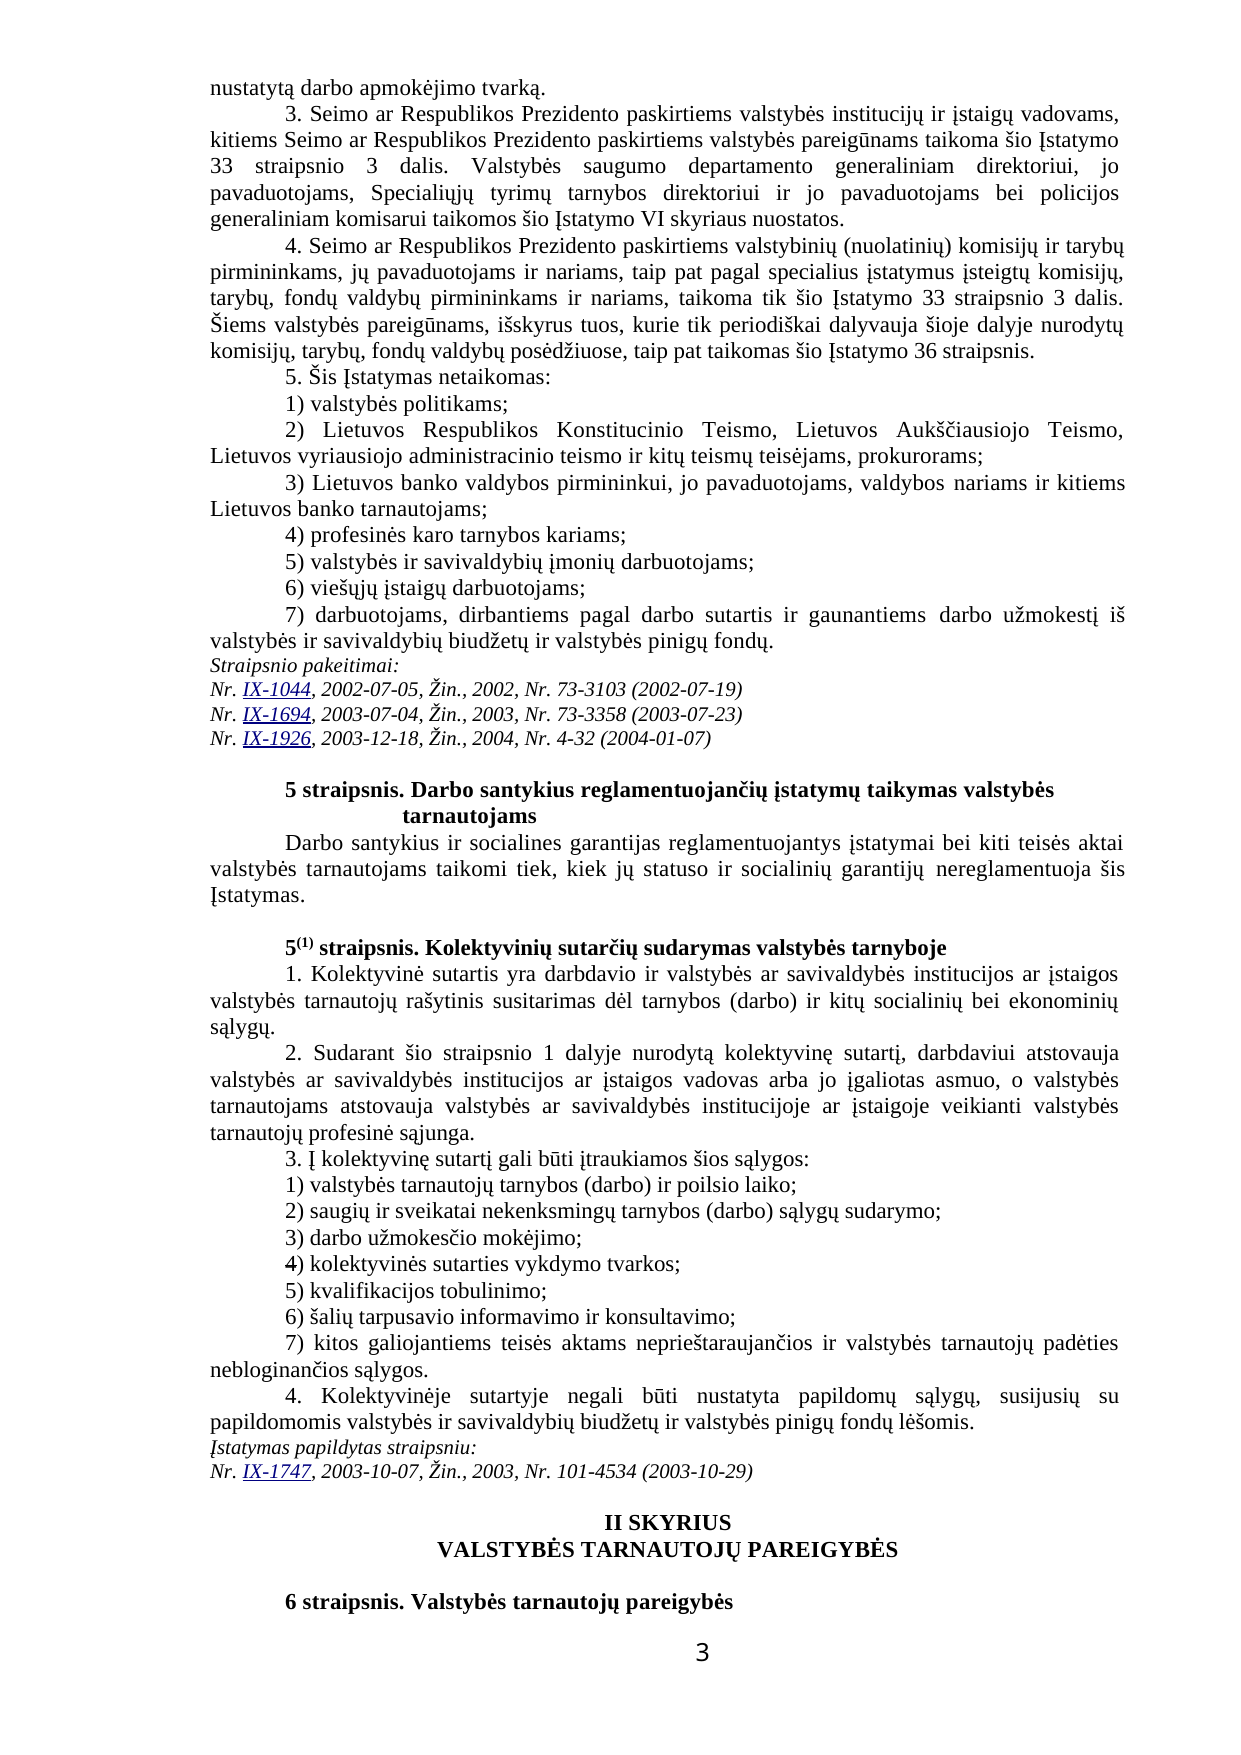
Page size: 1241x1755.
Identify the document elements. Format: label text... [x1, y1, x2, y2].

text Įstatymas papildytas straipsniu: [210, 1435, 1126, 1459]
text 1) valstybės politikams; [210, 390, 1126, 416]
text 5) valstybės ir savivaldybių įmonių darbuotojams; [210, 548, 1126, 574]
text 4. Kolektyvinėje sutartyje negali būti nustatyta papildomų sąlygų, susijusių su papildomomis valstybės ir savivaldybių biudžetų ir valstybės pinigų fondų lėšomis. [210, 1382, 1120, 1435]
text 7) kitos galiojantiems teisės aktams neprieštaraujančios ir valstybės tarnautojų padėties nebloginančios sąlygos. [210, 1329, 1120, 1382]
text 6 straipsnis. Valstybės tarnautojų pareigybės [210, 1588, 1126, 1615]
text Straipsnio pakeitimai: [210, 653, 1126, 677]
text 2) Lietuvos Respublikos Konstitucinio Teismo, Lietuvos Aukščiausiojo Teismo, Lietuvos vyriausiojo administracinio teismo ir kitų teismų teisėjams, prokurorams; [210, 416, 1126, 469]
text 5(1) straipsnis. Kolektyvinių sutarčių sudarymas valstybės tarnyboje [210, 934, 1120, 960]
text 3) darbo užmokesčio mokėjimo; [210, 1224, 1120, 1250]
text 1. Kolektyvinė sutartis yra darbdavio ir valstybės ar savivaldybės institucijos ar įstaigos valstybės tarnautojų rašytinis susitarimas dėl tarnybos (darbo) ir kitų socialinių bei ekonominių sąlygų. [210, 960, 1120, 1039]
text 2. Sudarant šio straipsnio 1 dalyje nurodytą kolektyvinę sutartį, darbdaviui atstovauja valstybės ar savivaldybės institucijos ar įstaigos vadovas arba jo įgaliotas asmuo, o valstybės tarnautojams atstovauja valstybės ar savivaldybės institucijoje ar įstaigoje veikianti valstybės tarnautojų profesinė sąjunga. [210, 1039, 1120, 1145]
text 6) viešųjų įstaigų darbuotojams; [210, 574, 1126, 601]
text Nr. IX-1044, 2002-07-05, Žin., 2002, Nr. 73-3103 (2002-07-19) [210, 677, 1126, 701]
text VALSTYBĖS TARNAUTOJŲ PAREIGYBĖS [210, 1536, 1126, 1562]
text 6) šalių tarpusavio informavimo ir konsultavimo; [210, 1303, 1120, 1329]
text Darbo santykius ir socialines garantijas reglamentuojantys įstatymai bei kiti teisės aktai valstybės tarnautojams taikomi tiek, kiek jų statuso ir socialinių garantijų nereglamentuoja šis Įstatymas. [210, 829, 1126, 908]
text 7) darbuotojams, dirbantiems pagal darbo sutartis ir gaunantiems darbo užmokestį iš valstybės ir savivaldybių biudžetų ir valstybės pinigų fondų. [210, 601, 1126, 653]
text 4. Seimo ar Respublikos Prezidento paskirtiems valstybinių (nuolatinių) komisijų ir tarybų pirmininkams, jų pavaduotojams ir nariams, taip pat pagal specialius įstatymus įsteigtų komisijų, tarybų, fondų valdybų pirmininkams ir nariams, taikoma tik šio Įstatymo 33 straipsnio 3 dalis. Šiems valstybės pareigūnams, išskyrus tuos, kurie tik periodiškai dalyvauja šioje dalyje nurodytų komisijų, tarybų, fondų valdybų posėdžiuose, taip pat taikomas šio Įstatymo 36 straipsnis. [210, 232, 1126, 363]
text 2) saugių ir sveikatai nekenksmingų tarnybos (darbo) sąlygų sudarymo; [210, 1198, 1120, 1224]
text 3. Seimo ar Respublikos Prezidento paskirtiems valstybės institucijų ir įstaigų vadovams, kitiems Seimo ar Respublikos Prezidento paskirtiems valstybės pareigūnams taikoma šio Įstatymo 33 straipsnio 3 dalis. Valstybės saugumo departamento generaliniam direktoriui, jo pavaduotojams, Specialiųjų tyrimų tarnybos direktoriui ir jo pavaduotojams bei policijos generaliniam komisarui taikomos šio Įstatymo VI skyriaus nuostatos. [210, 100, 1120, 232]
text 5 straipsnis. Darbo santykius reglamentuojančių įstatymų taikymas valstybės [285, 776, 1126, 802]
text nustatytą darbo apmokėjimo tvarką. [210, 73, 1126, 100]
text 1) valstybės tarnautojų tarnybos (darbo) ir poilsio laiko; [210, 1171, 1120, 1198]
text 4) profesinės karo tarnybos kariams; [210, 522, 1126, 548]
text Nr. IX-1747, 2003-10-07, Žin., 2003, Nr. 101-4534 (2003-10-29) [210, 1459, 1120, 1483]
text Nr. IX-1694, 2003-07-04, Žin., 2003, Nr. 73-3358 (2003-07-23) [210, 701, 1120, 726]
text 3) Lietuvos banko valdybos pirmininkui, jo pavaduotojams, valdybos nariams ir kitiems Lietuvos banko tarnautojams; [210, 469, 1126, 522]
text tarnautojams [402, 802, 1126, 829]
text 4) kolektyvinės sutarties vykdymo tvarkos; [210, 1250, 1120, 1277]
text Nr. IX-1926, 2003-12-18, Žin., 2004, Nr. 4-32 (2004-01-07) [210, 726, 1120, 749]
text 5) kvalifikacijos tobulinimo; [210, 1277, 1120, 1303]
subtitle II SKYRIUS [210, 1509, 1126, 1536]
text 3. Į kolektyvinę sutartį gali būti įtraukiamos šios sąlygos: [210, 1145, 1120, 1171]
text 5. Šis Įstatymas netaikomas: [210, 363, 1126, 390]
